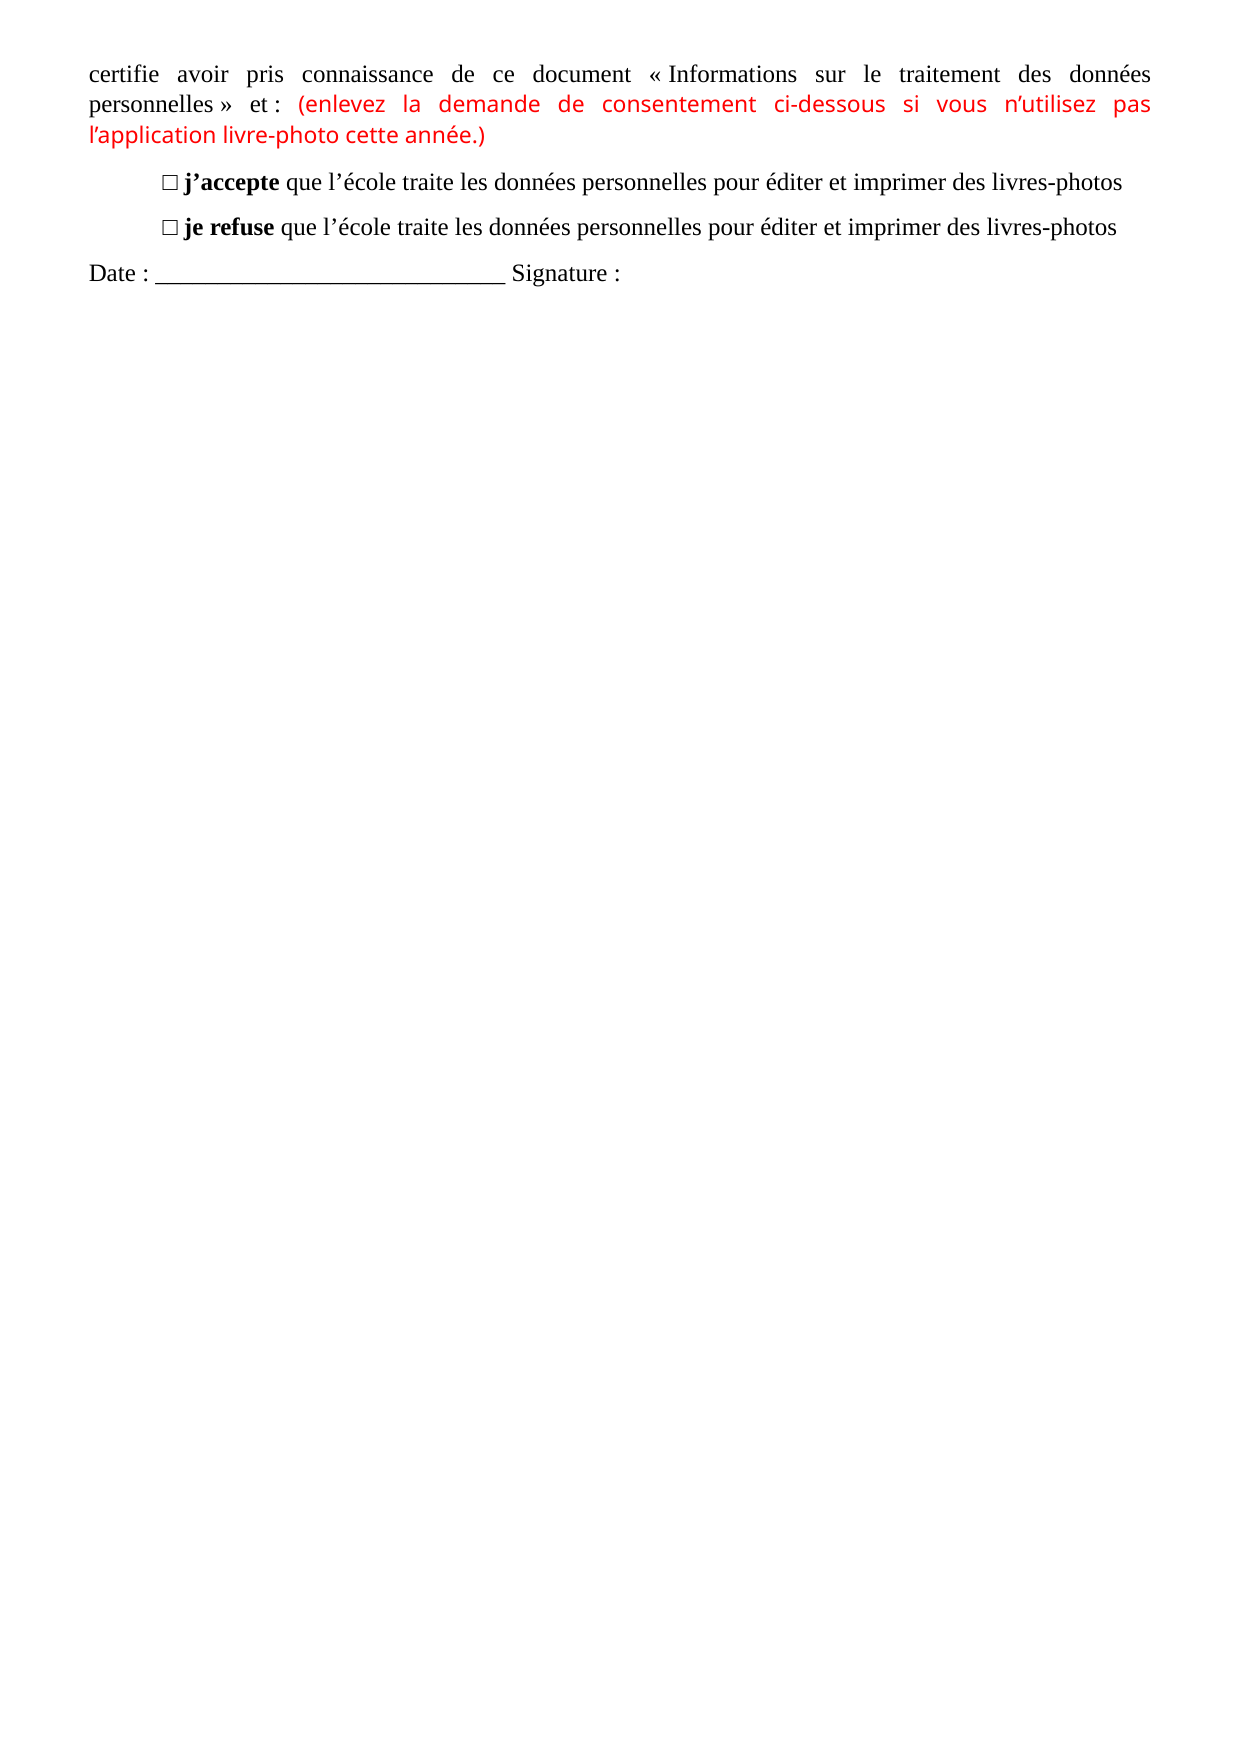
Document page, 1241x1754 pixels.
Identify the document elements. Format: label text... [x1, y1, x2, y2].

text □ j’accepte que l’école traite les données personnelles pour éditer et imprimer des livres-photos [162, 167, 1152, 196]
text Date : ____________________________ Signature : [88, 258, 1152, 287]
text □ je refuse que l’école traite les données personnelles pour éditer et imprimer des livres-photos [162, 212, 1152, 241]
text certifie avoir pris connaissance de ce document « Informations sur le traitement des données personnelles » et : (enlevez la demande de consentement ci-dessous si vous n’utilisez pas l’application livre-photo cette année.) [88, 59, 1152, 150]
